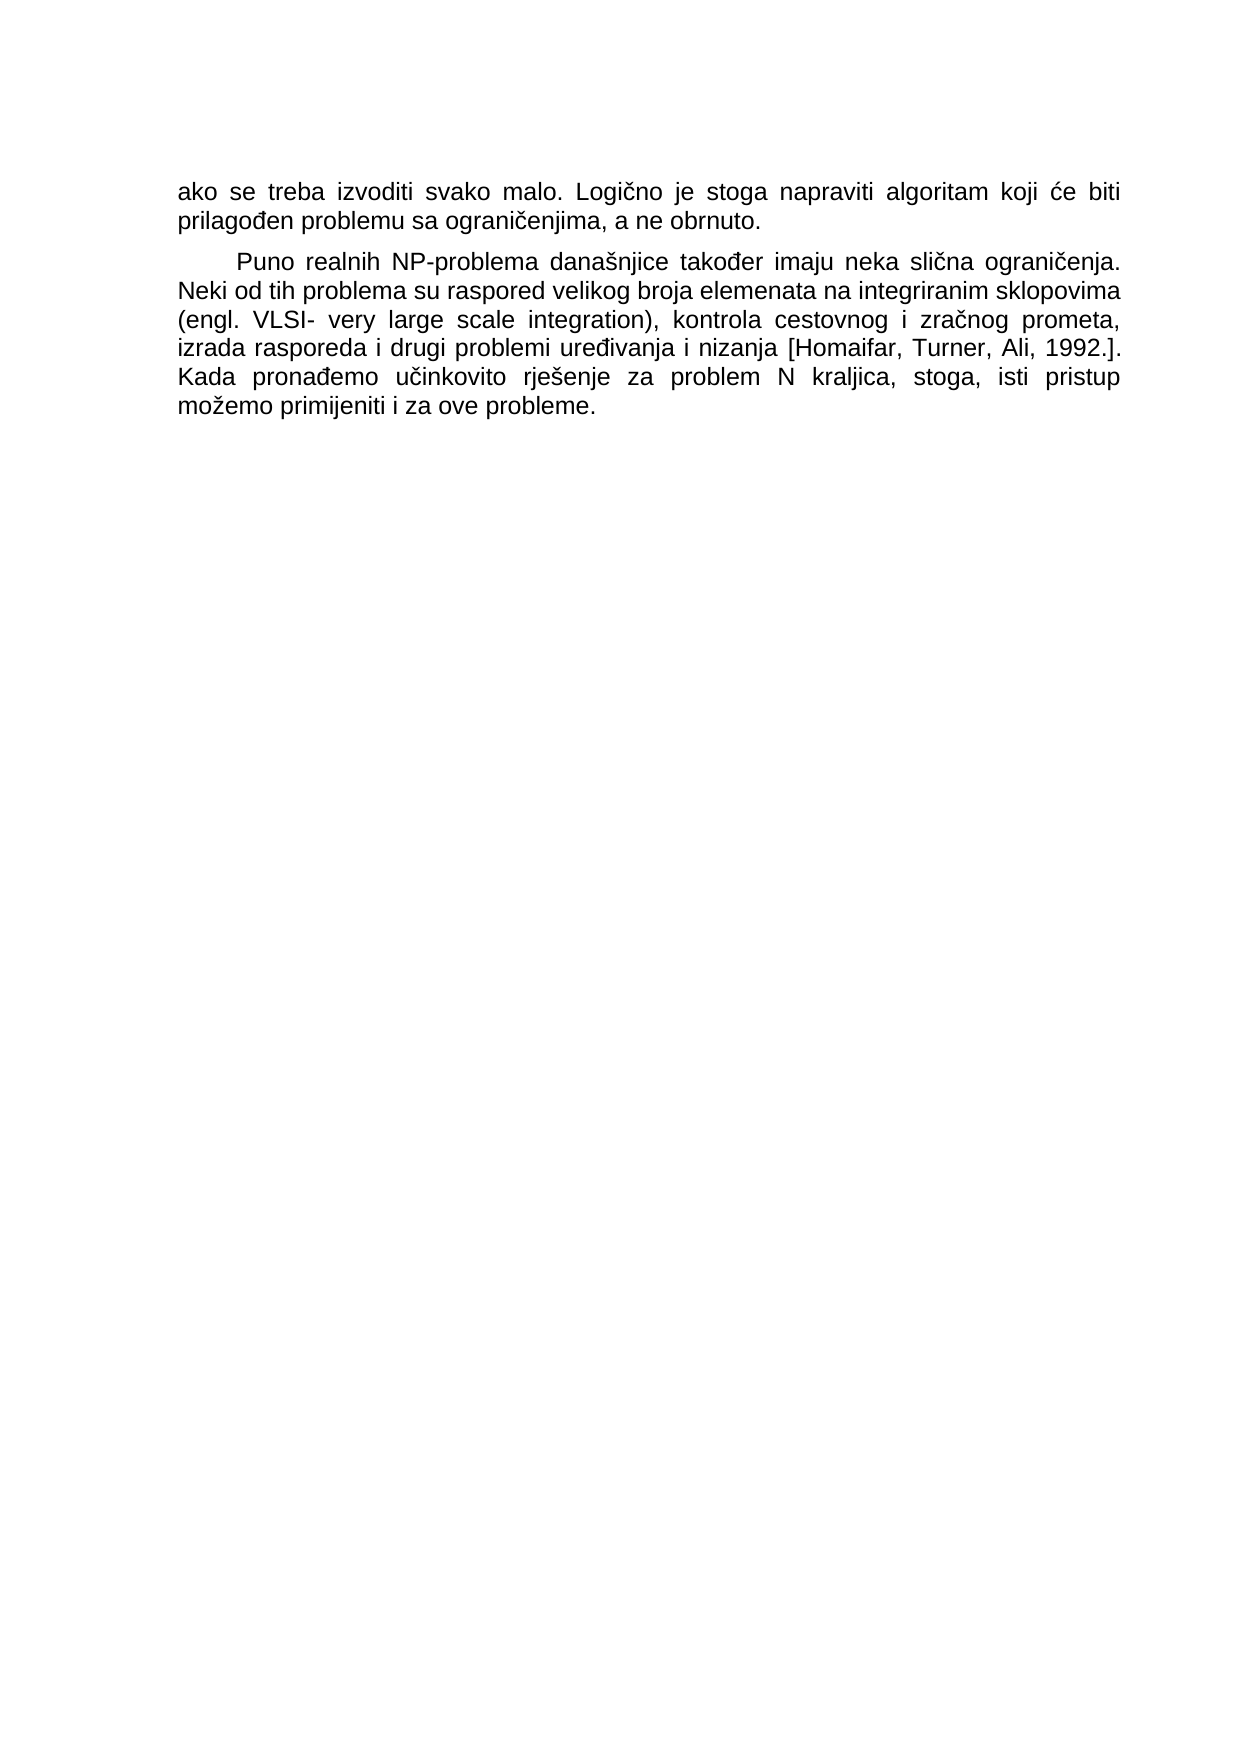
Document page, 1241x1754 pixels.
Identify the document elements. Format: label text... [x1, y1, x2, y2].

text Puno realnih NP-problema današnjice također imaju neka slična ograničenja. Neki od tih problema su raspored velikog broja elemenata na integriranim sklopovima (engl. VLSI- very large scale integration), kontrola cestovnog i zračnog prometa, izrada rasporeda i drugi problemi uređivanja i nizanja [Homaifar, Turner, Ali, 1992.]. Kada pronađemo učinkovito rješenje za problem N kraljica, stoga, isti pristup možemo primijeniti i za ove probleme. [177, 247, 1122, 420]
text ako se treba izvoditi svako malo. Logično je stoga napraviti algoritam koji će biti prilagođen problemu sa ograničenjima, a ne obrnuto. [177, 177, 1122, 235]
